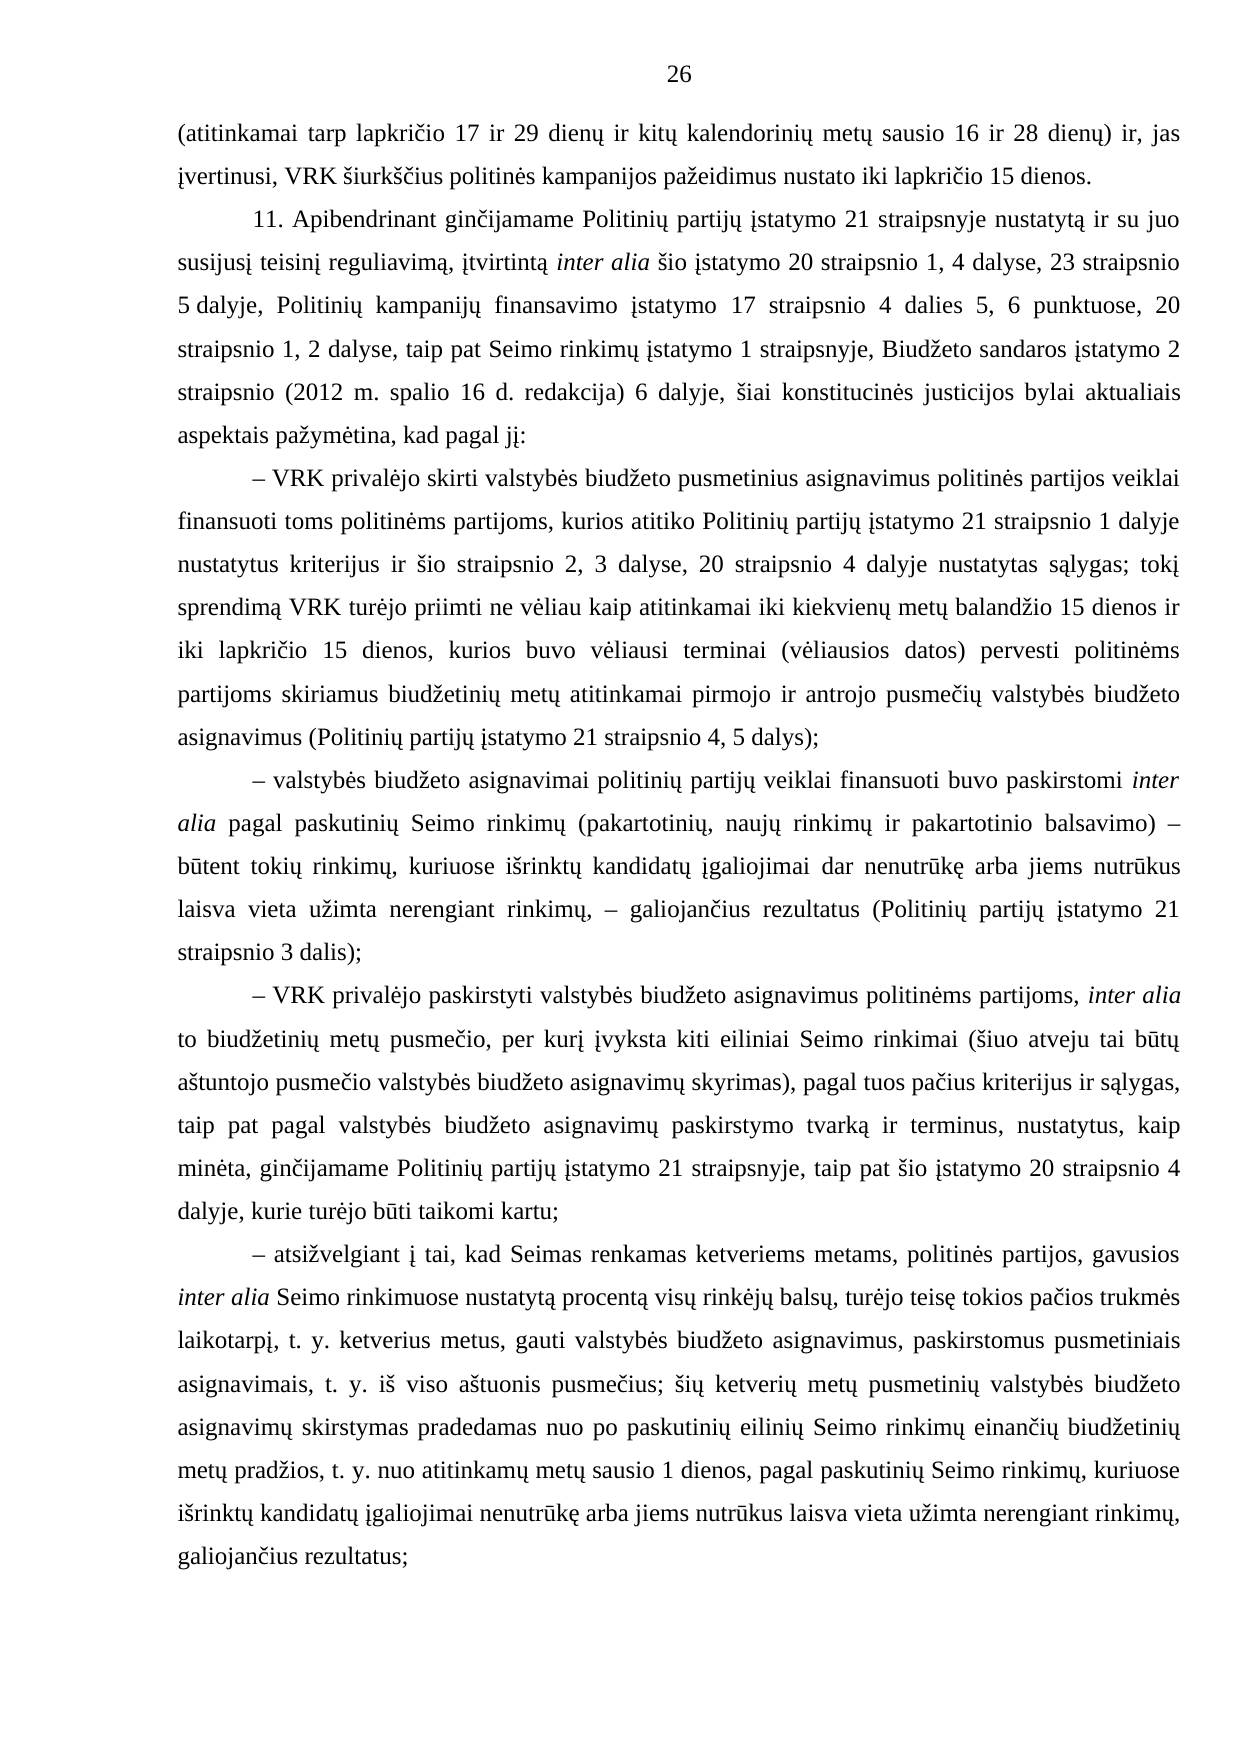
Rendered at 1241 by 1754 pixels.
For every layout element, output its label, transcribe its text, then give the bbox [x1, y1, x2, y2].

text – VRK privalėjo paskirstyti valstybės biudžeto asignavimus politinėms partijoms, inter alia to biudžetinių metų pusmečio, per kurį įvyksta kiti eiliniai Seimo rinkimai (šiuo atveju tai būtų aštuntojo pusmečio valstybės biudžeto asignavimų skyrimas), pagal tuos pačius kriterijus ir sąlygas, taip pat pagal valstybės biudžeto asignavimų paskirstymo tvarką ir terminus, nustatytus, kaip minėta, ginčijamame Politinių partijų įstatymo 21 straipsnyje, taip pat šio įstatymo 20 straipsnio 4 dalyje, kurie turėjo būti taikomi kartu; [177, 981, 1181, 1225]
text – VRK privalėjo skirti valstybės biudžeto pusmetinius asignavimus politinės partijos veiklai finansuoti toms politinėms partijoms, kurios atitiko Politinių partijų įstatymo 21 straipsnio 1 dalyje nustatytus kriterijus ir šio straipsnio 2, 3 dalyse, 20 straipsnio 4 dalyje nustatytas sąlygas; tokį sprendimą VRK turėjo priimti ne vėliau kaip atitinkamai iki kiekvienų metų balandžio 15 dienos ir iki lapkričio 15 dienos, kurios buvo vėliausi terminai (vėliausios datos) pervesti politinėms partijoms skiriamus biudžetinių metų atitinkamai pirmojo ir antrojo pusmečių valstybės biudžeto asignavimus (Politinių partijų įstatymo 21 straipsnio 4, 5 dalys); [177, 463, 1181, 751]
text – atsižvelgiant į tai, kad Seimas renkamas ketveriems metams, politinės partijos, gavusios inter alia Seimo rinkimuose nustatytą procentą visų rinkėjų balsų, turėjo teisę tokios pačios trukmės laikotarpį, t. y. ketverius metus, gauti valstybės biudžeto asignavimus, paskirstomus pusmetiniais asignavimais, t. y. iš viso aštuonis pusmečius; šių ketverių metų pusmetinių valstybės biudžeto asignavimų skirstymas pradedamas nuo po paskutinių eilinių Seimo rinkimų einančių biudžetinių metų pradžios, t. y. nuo atitinkamų metų sausio 1 dienos, pagal paskutinių Seimo rinkimų, kuriuose išrinktų kandidatų įgaliojimai nenutrūkę arba jiems nutrūkus laisva vieta užimta nerengiant rinkimų, galiojančius rezultatus; [177, 1239, 1181, 1570]
text 11. Apibendrinant ginčijamame Politinių partijų įstatymo 21 straipsnyje nustatytą ir su juo susijusį teisinį reguliavimą, įtvirtintą inter alia šio įstatymo 20 straipsnio 1, 4 dalyse, 23 straipsnio 5 dalyje, Politinių kampanijų finansavimo įstatymo 17 straipsnio 4 dalies 5, 6 punktuose, 20 straipsnio 1, 2 dalyse, taip pat Seimo rinkimų įstatymo 1 straipsnyje, Biudžeto sandaros įstatymo 2 straipsnio (2012 m. spalio 16 d. redakcija) 6 dalyje, šiai konstitucinės justicijos bylai aktualiais aspektais pažymėtina, kad pagal jį: [177, 204, 1181, 449]
text – valstybės biudžeto asignavimai politinių partijų veiklai finansuoti buvo paskirstomi inter alia pagal paskutinių Seimo rinkimų (pakartotinių, naujų rinkimų ir pakartotinio balsavimo) – būtent tokių rinkimų, kuriuose išrinktų kandidatų įgaliojimai dar nenutrūkę arba jiems nutrūkus laisva vieta užimta nerengiant rinkimų, – galiojančius rezultatus (Politinių partijų įstatymo 21 straipsnio 3 dalis); [177, 765, 1181, 966]
text (atitinkamai tarp lapkričio 17 ir 29 dienų ir kitų kalendorinių metų sausio 16 ir 28 dienų) ir, jas įvertinusi, VRK šiurkščius politinės kampanijos pažeidimus nustato iki lapkričio 15 dienos. [177, 118, 1181, 190]
